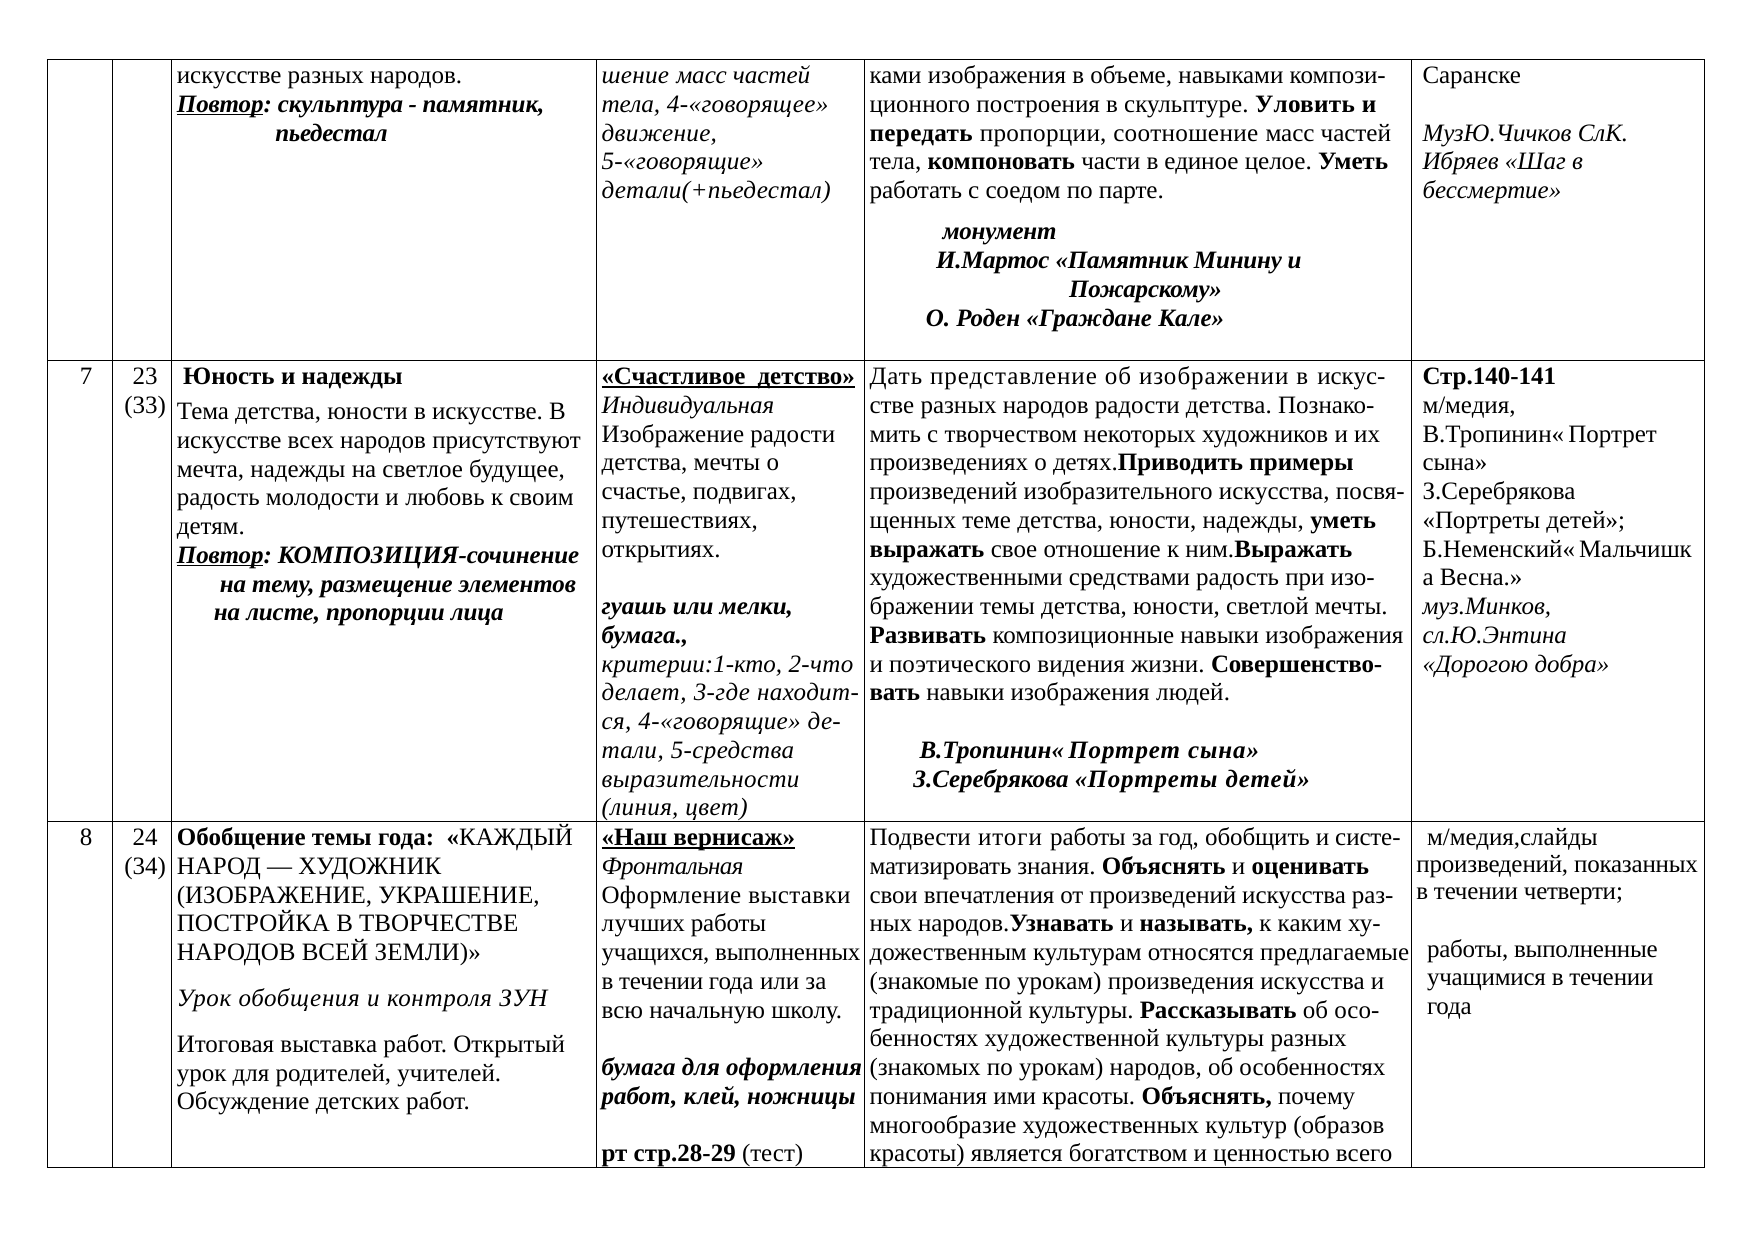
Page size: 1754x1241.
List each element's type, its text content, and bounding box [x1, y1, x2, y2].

table_cell «Наш вернисаж» Фронтальная Оформление выставки лучших работы учащихся, выполненных в течении года или за всю начальную школу. бумага для оформления работ, клей, ножницы рт стр.28-29 (тест) [597, 822, 864, 1167]
table_cell искусстве разных народов. Повтор: скульптура - памятник, пьедестал [172, 60, 596, 360]
table_cell [113, 60, 171, 360]
table_cell ками изображе­ния в объеме, навыками компози-цион­ного построения в скульптуре. Уловить и передать пропорции, соотношение масс частей тела, компоновать части в единое целое. Уметь работать с соедом по парте. монумент И.Мартос «Памятник Минину и Пожарскому» О. Роден «Граждане Кале» [865, 60, 1411, 360]
table_cell Обобщение темы года: «КАЖДЫЙ НАРОД — ХУДОЖНИК (ИЗОБРАЖЕНИЕ, УКРАШЕНИЕ, ПОСТРОЙКА В ТВОРЧЕСТВЕ НАРОДОВ ВСЕЙ ЗЕМЛИ)» Урок обобщения и контроля ЗУН Итоговая выставка работ. Открытый урок для родителей, учи­телей. Обсуждение детских работ. [172, 822, 596, 1167]
table_cell Саранске МузЮ.Чичков СлК. Ибряев «Шаг в бессмертие» [1412, 60, 1704, 360]
table_cell м/медия,слайды произведений, показанных в течении четверти; работы, выполненные учащимися в течении года [1412, 822, 1704, 1167]
table_cell [48, 60, 112, 360]
table_cell Юность и надежды Тема детства, юности в искусстве. В искусстве всех народов присутствуют мечта, надежды на светлое будущее, радость молодости и любовь к своим детям. Повтор: КОМПОЗИЦИЯ-сочинение на тему, размещение элементов на листе, пропорции лица [172, 361, 596, 821]
table_cell 24 (34) [113, 822, 171, 1167]
table_cell 23 (33) [113, 361, 171, 821]
table_cell 8 [48, 822, 112, 1167]
table_cell Стр.140-141 м/медия, В.Тропинин«Портрет сына» З.Серебрякова «Портреты детей»; Б.Неменский«Мальчишка Весна.» муз.Минков, сл.Ю.Энтина «Дорогою добра» [1412, 361, 1704, 821]
table_cell 7 [48, 361, 112, 821]
table_cell Дать представление об изображении в искус-стве разных народов радости детства. Познако-мить с творчеством некоторых художников и их произведениях о детях.Приводить примеры произведений изобразительного искусства, посвя-щен­ных теме детства, юности, надежды, уметь выражать свое отношение к ним.Выражать художественными сред­ствами радость при изо-бражении темы детства, юности, светлой мечты. Развивать композиционные навыки изображения и поэтического виде­ния жизни. Совершенство-вать навыки изображения людей. В.Тропинин«Портрет сына» З.Серебрякова «Портреты детей» [865, 361, 1411, 821]
table_cell шение масс частей тела, 4-«говорящее» движение, 5-«говорящие» детали(+пьедестал) [597, 60, 864, 360]
